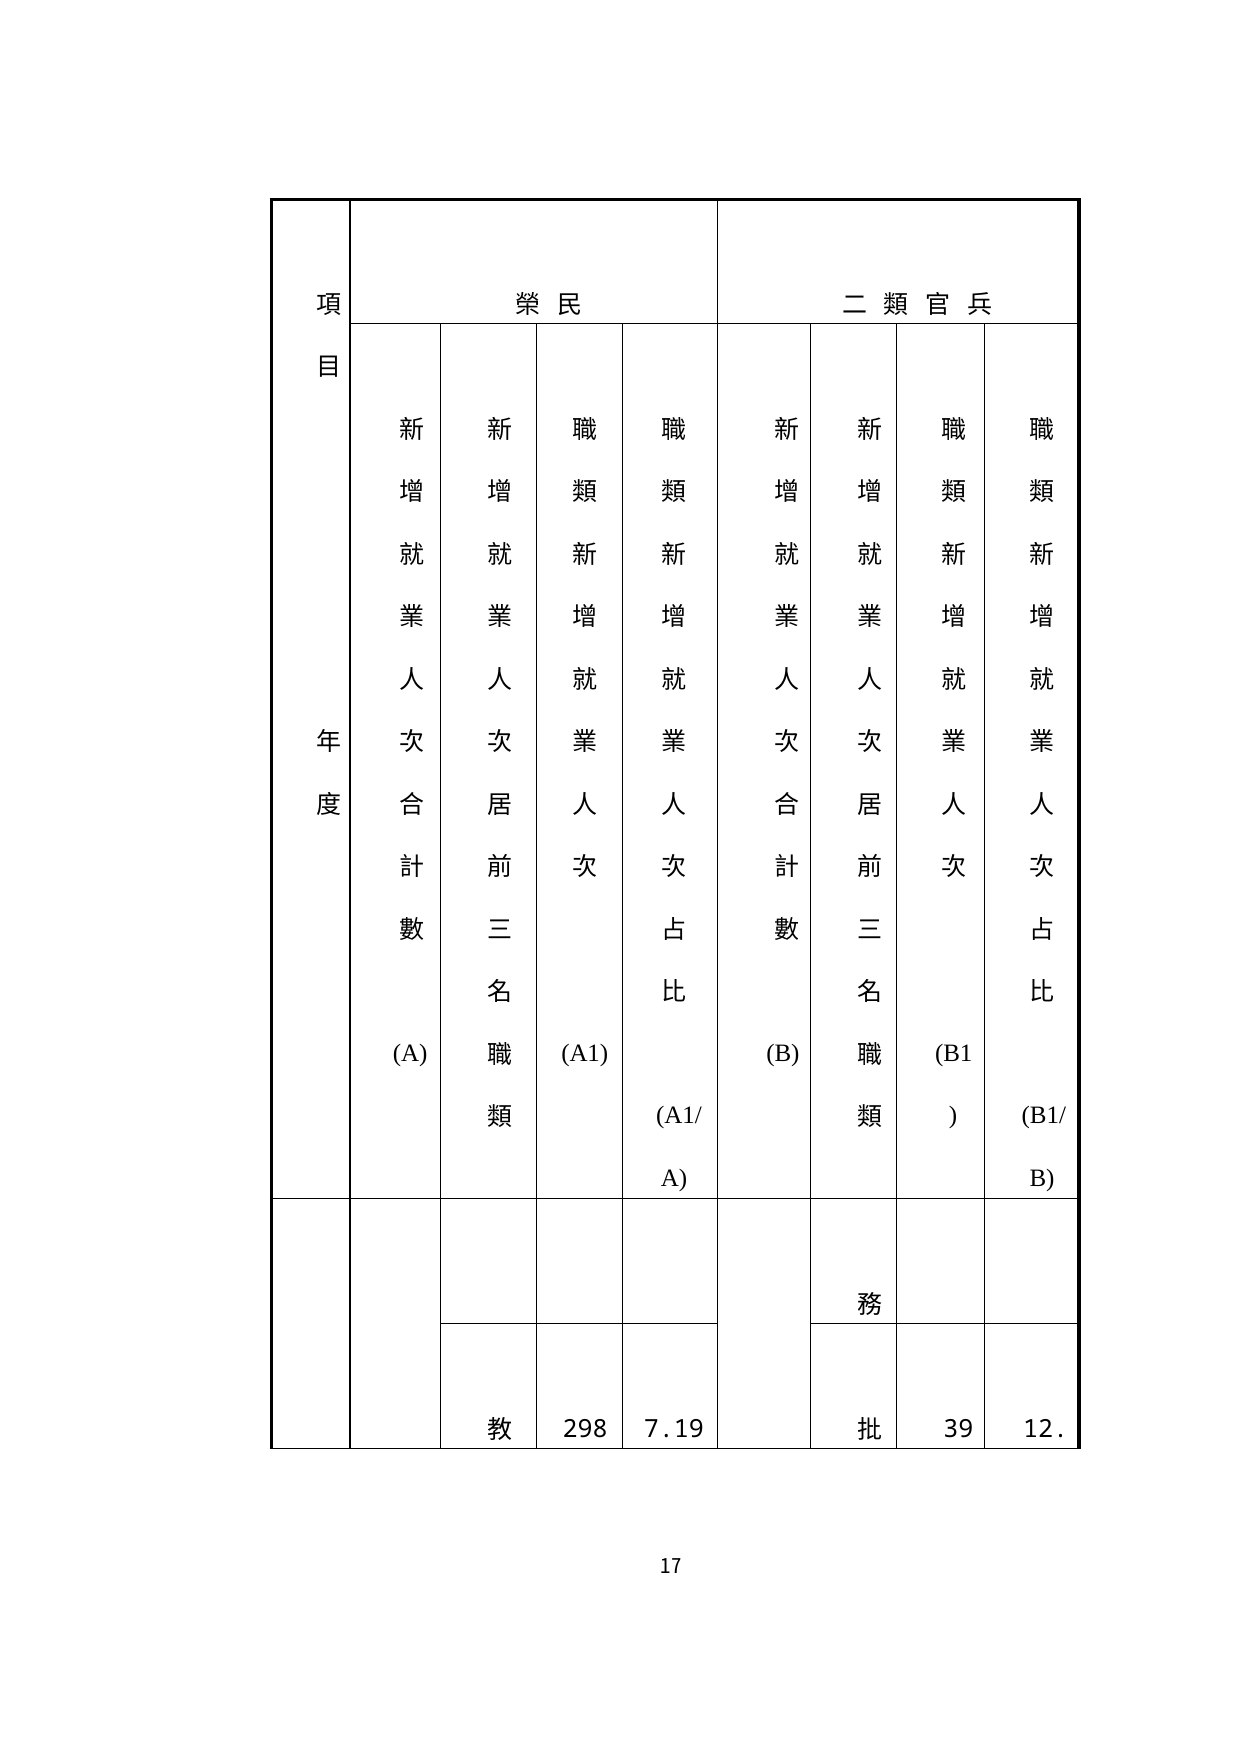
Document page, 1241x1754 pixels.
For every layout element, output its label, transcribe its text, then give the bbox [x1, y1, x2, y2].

table_cell 務 [811, 1199, 896, 1323]
table_cell 39 [897, 1324, 984, 1448]
table_cell [441, 1199, 536, 1323]
table_cell [897, 1199, 984, 1323]
table_cell [985, 1199, 1077, 1323]
table_cell 298 [537, 1324, 622, 1448]
table_cell [623, 1199, 717, 1323]
table_cell 新增就業人次居前三名職類 [811, 324, 896, 1198]
table_cell 職類新增就業人次占比 (A1/A) [623, 324, 717, 1198]
table_cell [718, 1199, 810, 1448]
table_cell 教 [441, 1324, 536, 1448]
table_cell [537, 1199, 622, 1323]
table_cell 職類新增就業人次 (B1) [897, 324, 984, 1198]
table_cell 批 [811, 1324, 896, 1448]
table_cell 職類新增就業人次 (A1) [537, 324, 622, 1198]
table_cell 新增就業人次合計數 (A) [351, 324, 440, 1198]
table_cell 12. [985, 1324, 1077, 1448]
table_cell 職類新增就業人次占比 (B1/B) [985, 324, 1077, 1198]
table_cell 新增就業人次居前三名職類 [441, 324, 536, 1198]
table_cell 新增就業人次合計數 (B) [718, 324, 810, 1198]
table_header 項目 年度 [273, 201, 349, 1198]
table_cell [273, 1199, 349, 1448]
table_cell 7.19 [623, 1324, 717, 1448]
table_header 二類官兵 [718, 201, 1077, 323]
table_header 榮民 [351, 201, 717, 323]
table_cell [351, 1199, 440, 1448]
